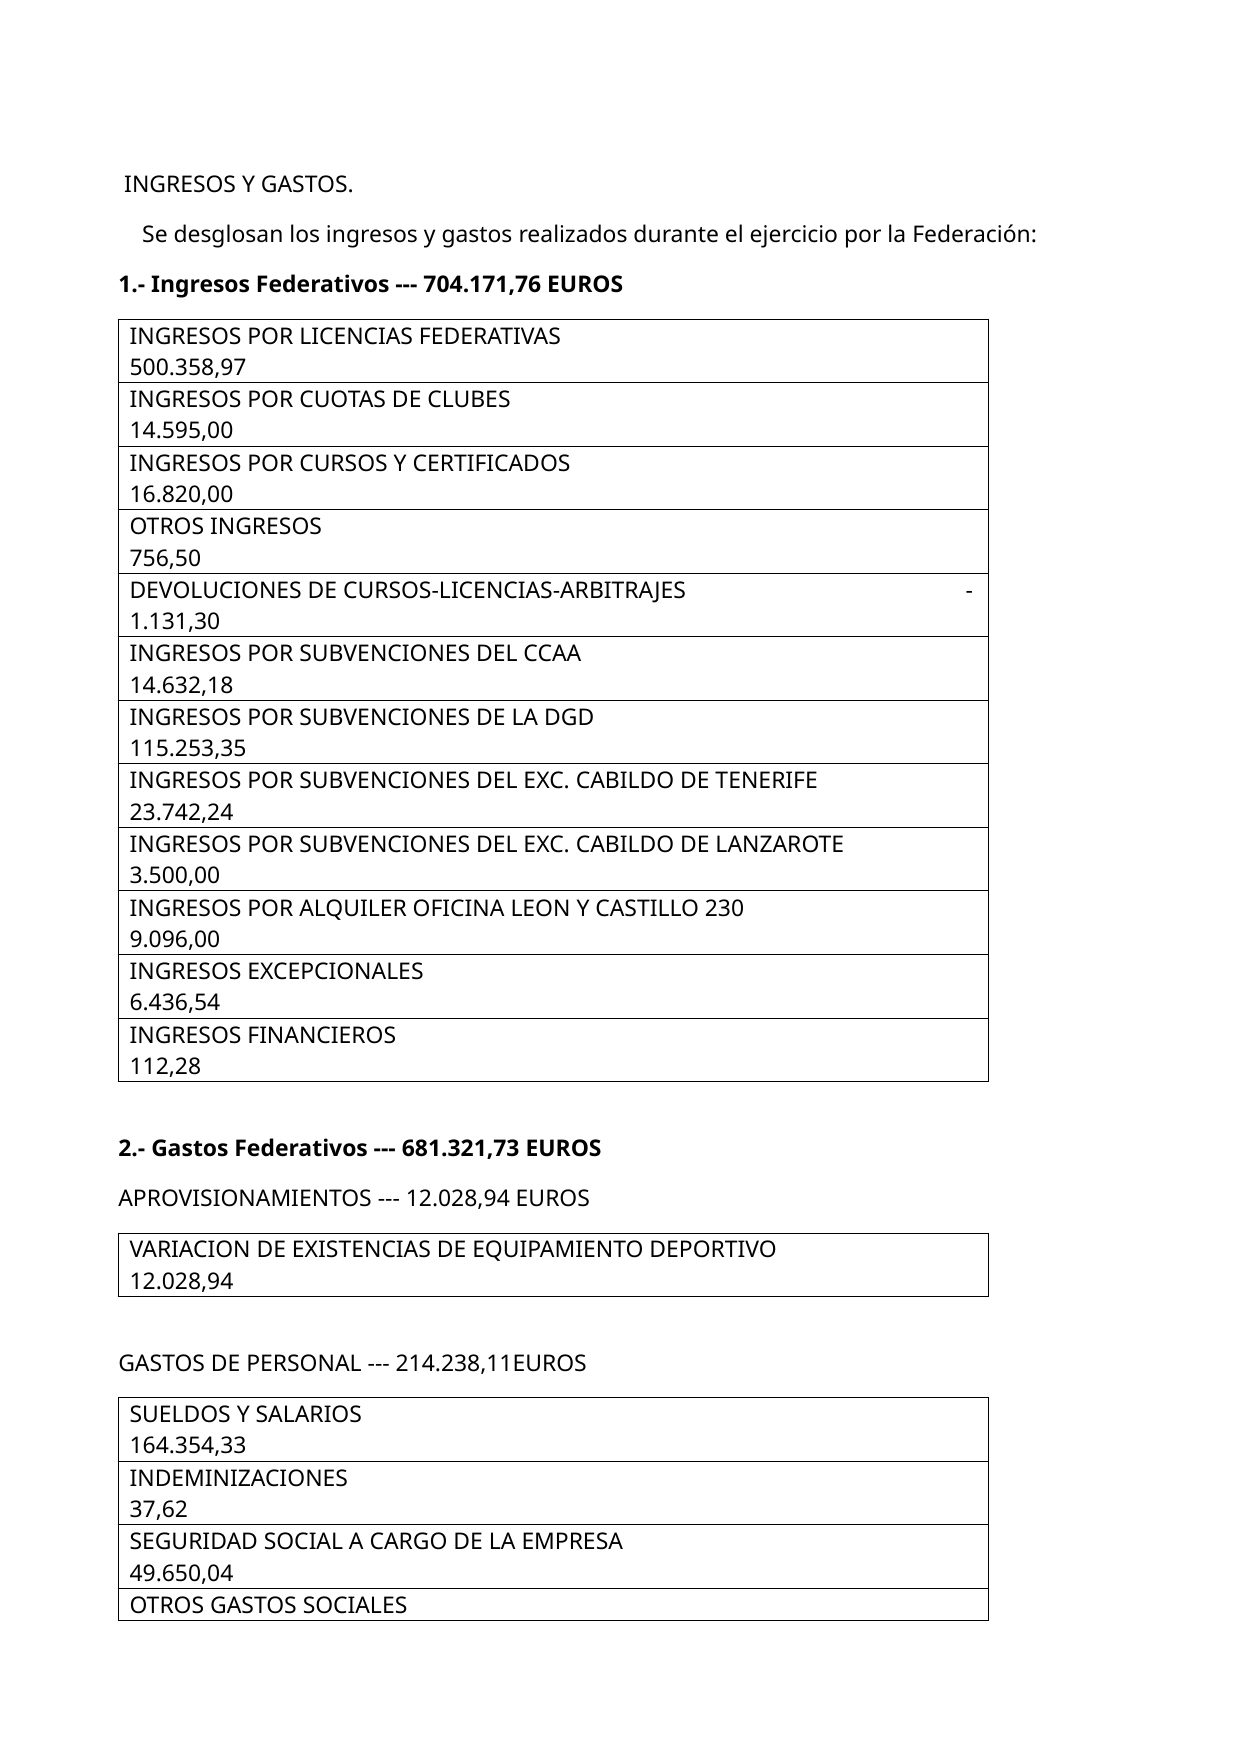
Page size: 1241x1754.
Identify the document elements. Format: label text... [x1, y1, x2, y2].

table_header VARIACION DE EXISTENCIAS DE EQUIPAMIENTO DEPORTIVO 12.028,94 [119, 1234, 988, 1296]
table_header SUELDOS Y SALARIOS 164.354,33 [119, 1398, 988, 1461]
table_cell INGRESOS POR CURSOS Y CERTIFICADOS 16.820,00 [119, 447, 988, 509]
table_header INGRESOS POR LICENCIAS FEDERATIVAS 500.358,97 [119, 320, 988, 382]
text INGRESOS Y GASTOS. [118, 168, 1122, 199]
table_cell OTROS GASTOS SOCIALES [119, 1589, 988, 1620]
table_cell SEGURIDAD SOCIAL A CARGO DE LA EMPRESA 49.650,04 [119, 1525, 988, 1588]
table_cell INGRESOS FINANCIEROS 112,28 [119, 1019, 988, 1081]
table_cell OTROS INGRESOS 756,50 [119, 510, 988, 573]
text Se desglosan los ingresos y gastos realizados durante el ejercicio por la Federación: [118, 218, 1122, 249]
table_cell INGRESOS EXCEPCIONALES 6.436,54 [119, 955, 988, 1017]
table_cell DEVOLUCIONES DE CURSOS-LICENCIAS-ARBITRAJES -1.131,30 [119, 574, 988, 636]
text APROVISIONAMIENTOS --- 12.028,94 EUROS [118, 1182, 1122, 1213]
table_cell INGRESOS POR SUBVENCIONES DEL EXC. CABILDO DE LANZAROTE 3.500,00 [119, 828, 988, 890]
table_cell INGRESOS POR ALQUILER OFICINA LEON Y CASTILLO 230 9.096,00 [119, 891, 988, 954]
text GASTOS DE PERSONAL --- 214.238,11EUROS [118, 1347, 1122, 1378]
table_cell INGRESOS POR SUBVENCIONES DEL EXC. CABILDO DE TENERIFE 23.742,24 [119, 764, 988, 827]
table_cell INGRESOS POR SUBVENCIONES DE LA DGD 115.253,35 [119, 701, 988, 763]
table_cell INGRESOS POR SUBVENCIONES DEL CCAA 14.632,18 [119, 637, 988, 700]
text 2.- Gastos Federativos --- 681.321,73 EUROS [118, 1132, 1122, 1163]
table_cell INDEMINIZACIONES 37,62 [119, 1462, 988, 1524]
table_cell INGRESOS POR CUOTAS DE CLUBES 14.595,00 [119, 383, 988, 446]
text 1.- Ingresos Federativos --- 704.171,76 EUROS [118, 268, 1122, 300]
